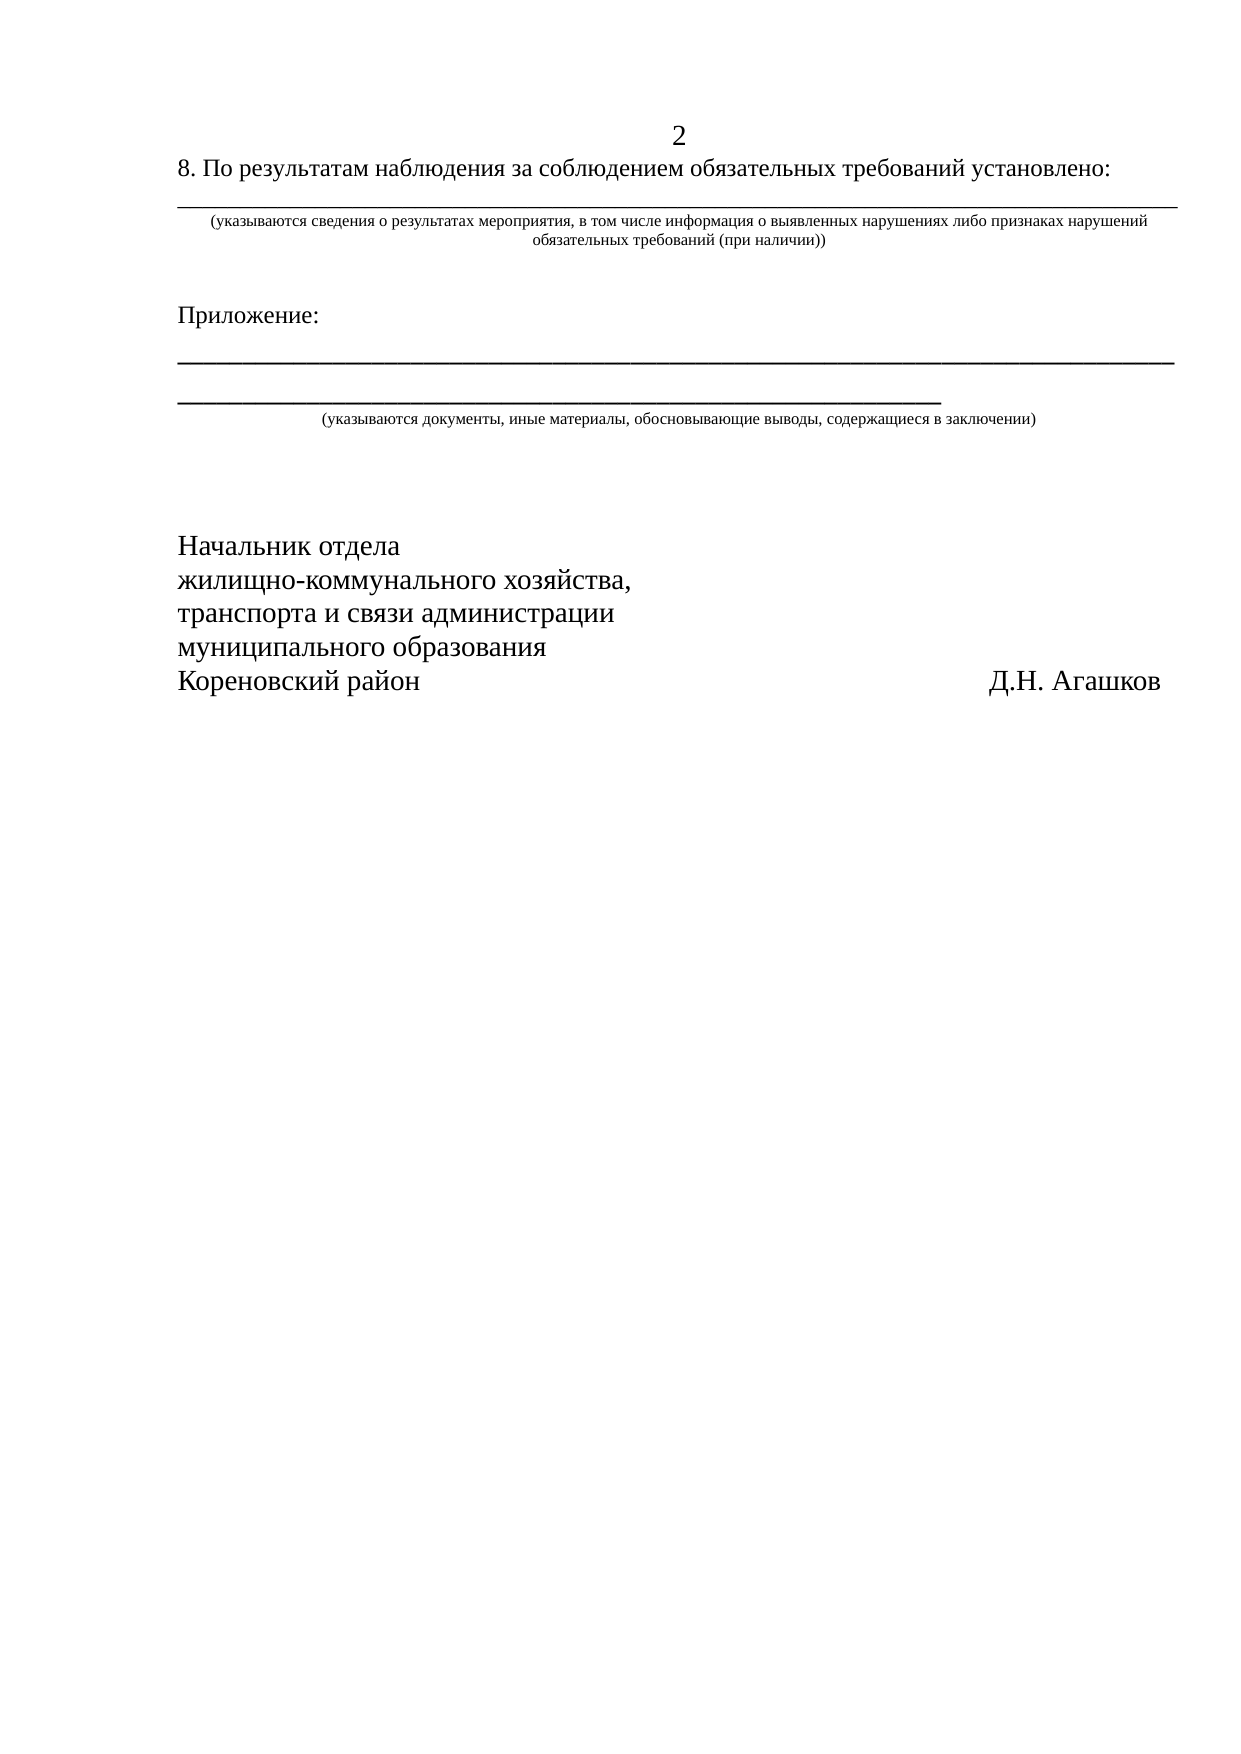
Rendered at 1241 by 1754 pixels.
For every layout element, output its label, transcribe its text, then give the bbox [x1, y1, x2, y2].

text Кореновский район Д.Н. Агашков [177, 663, 1181, 696]
text Начальник отдела [177, 528, 1181, 562]
text (указываются документы, иные материалы, обосновывающие выводы, содержащиеся в заключении) [177, 409, 1181, 428]
text Приложение: ________________________________________________________________________________________________________________________________________ [177, 301, 1181, 409]
text жилищно-коммунального хозяйства, [177, 562, 1181, 596]
text транспорта и связи администрации [177, 596, 1181, 629]
text 8. По результатам наблюдения за соблюдением обязательных требований установлено: [177, 153, 1181, 182]
text (указываются сведения о результатах мероприятия, в том числе информация о выявленных нарушениях либо признаках нарушений обязательных требований (при наличии)) [177, 211, 1181, 249]
text муниципального образования [177, 629, 1181, 663]
text ________________________________________________________________________________ [177, 182, 1181, 211]
